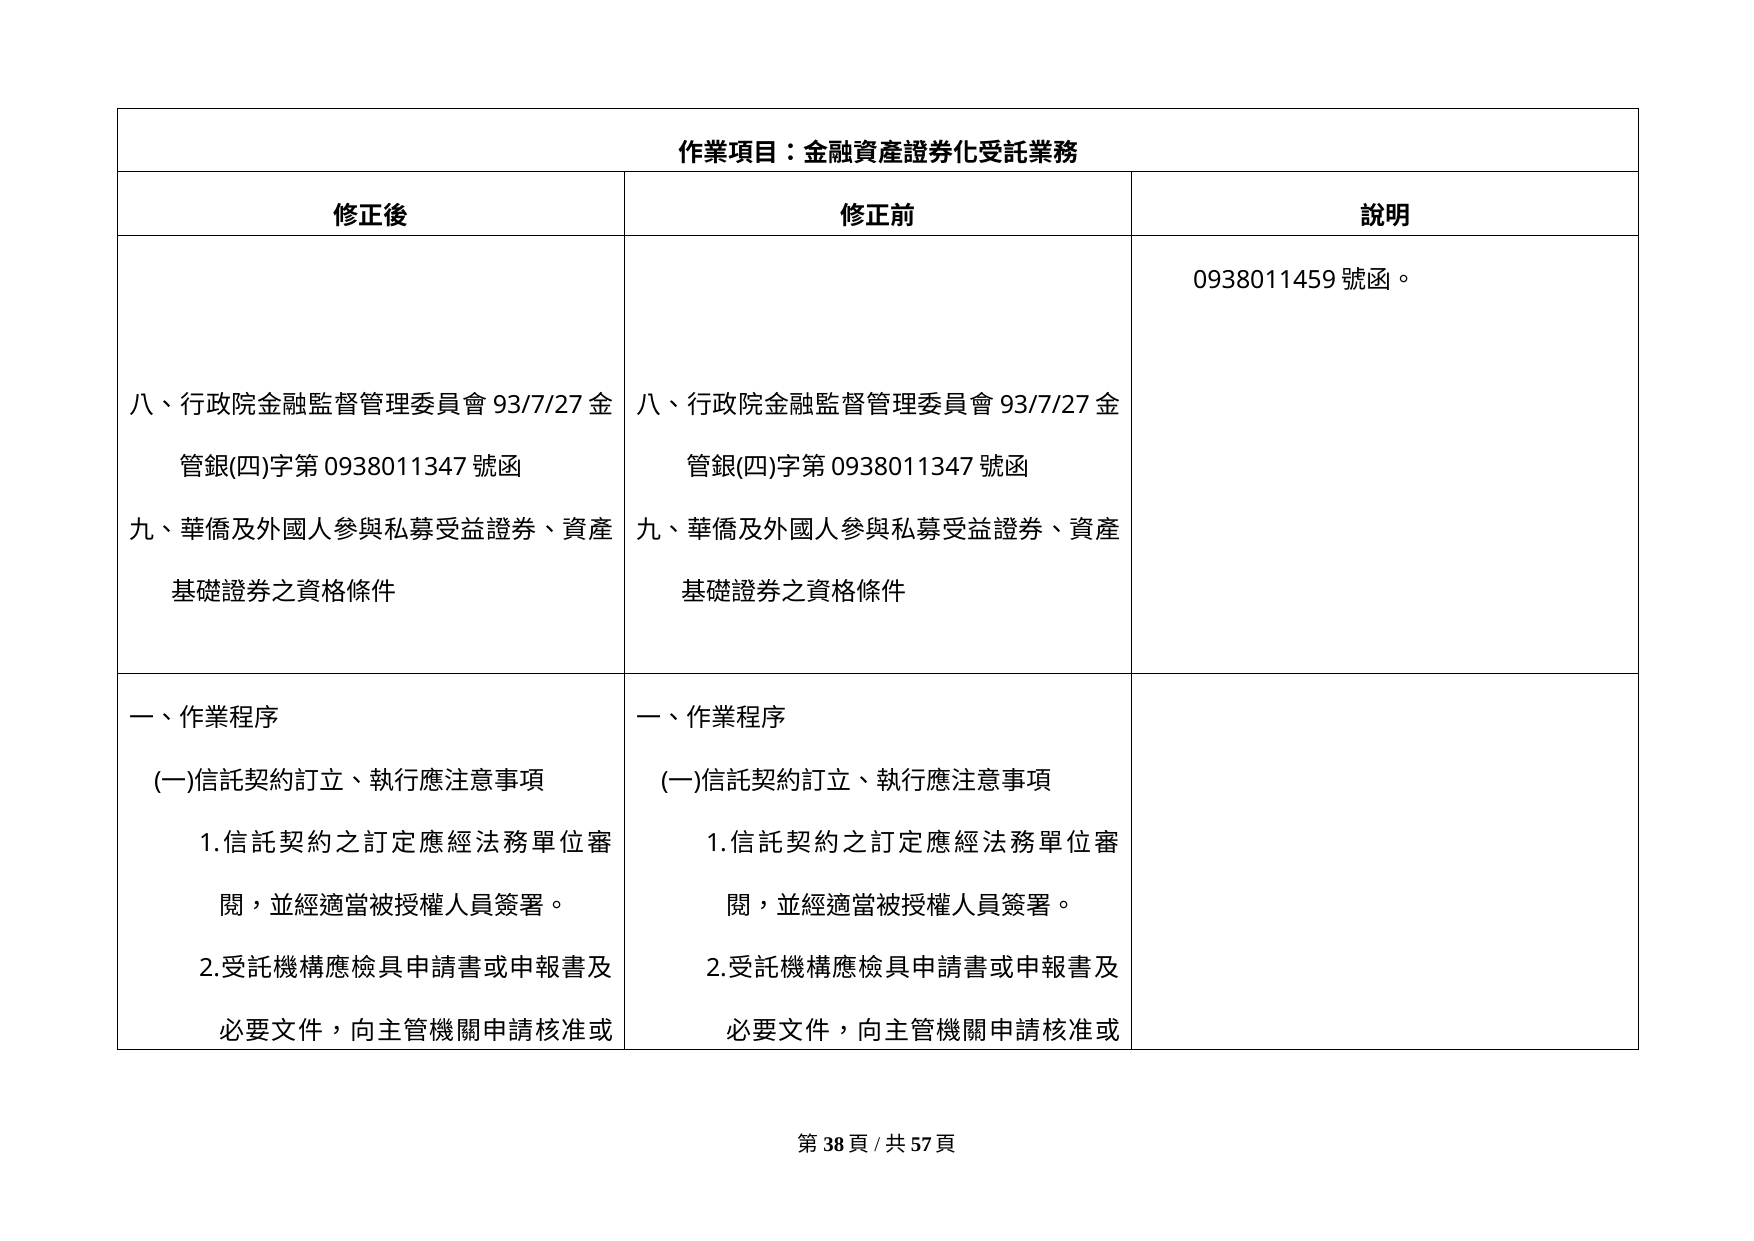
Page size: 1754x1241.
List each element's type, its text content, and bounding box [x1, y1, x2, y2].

table_cell 八、行政院金融監督管理委員會93/7/27金管銀(四)字第0938011347號函 九、華僑及外國人參與私募受益證券、資產基礎證券之資格條件 [118, 236, 624, 673]
table_cell 修正後 [118, 172, 624, 235]
table_cell 0938011459號函。 [1132, 236, 1638, 673]
table_cell 八、行政院金融監督管理委員會93/7/27金管銀(四)字第0938011347號函 九、華僑及外國人參與私募受益證券、資產基礎證券之資格條件 [625, 236, 1131, 673]
table_cell 一、作業程序 (一)信託契約訂立、執行應注意事項 1.信託契約之訂定應經法務單位審閱，並經適當被授權人員簽署。 2.受託機構應檢具申請書或申報書及必要文件，向主管機關申請核准或 [118, 674, 624, 1049]
table_cell [1132, 674, 1638, 1049]
table_header 作業項目：金融資產證券化受託業務 [118, 109, 1638, 171]
table_cell 一、作業程序 (一)信託契約訂立、執行應注意事項 1.信託契約之訂定應經法務單位審閱，並經適當被授權人員簽署。 2.受託機構應檢具申請書或申報書及必要文件，向主管機關申請核准或 [625, 674, 1131, 1049]
table_cell 說明 [1132, 172, 1638, 235]
table_cell 修正前 [625, 172, 1131, 235]
